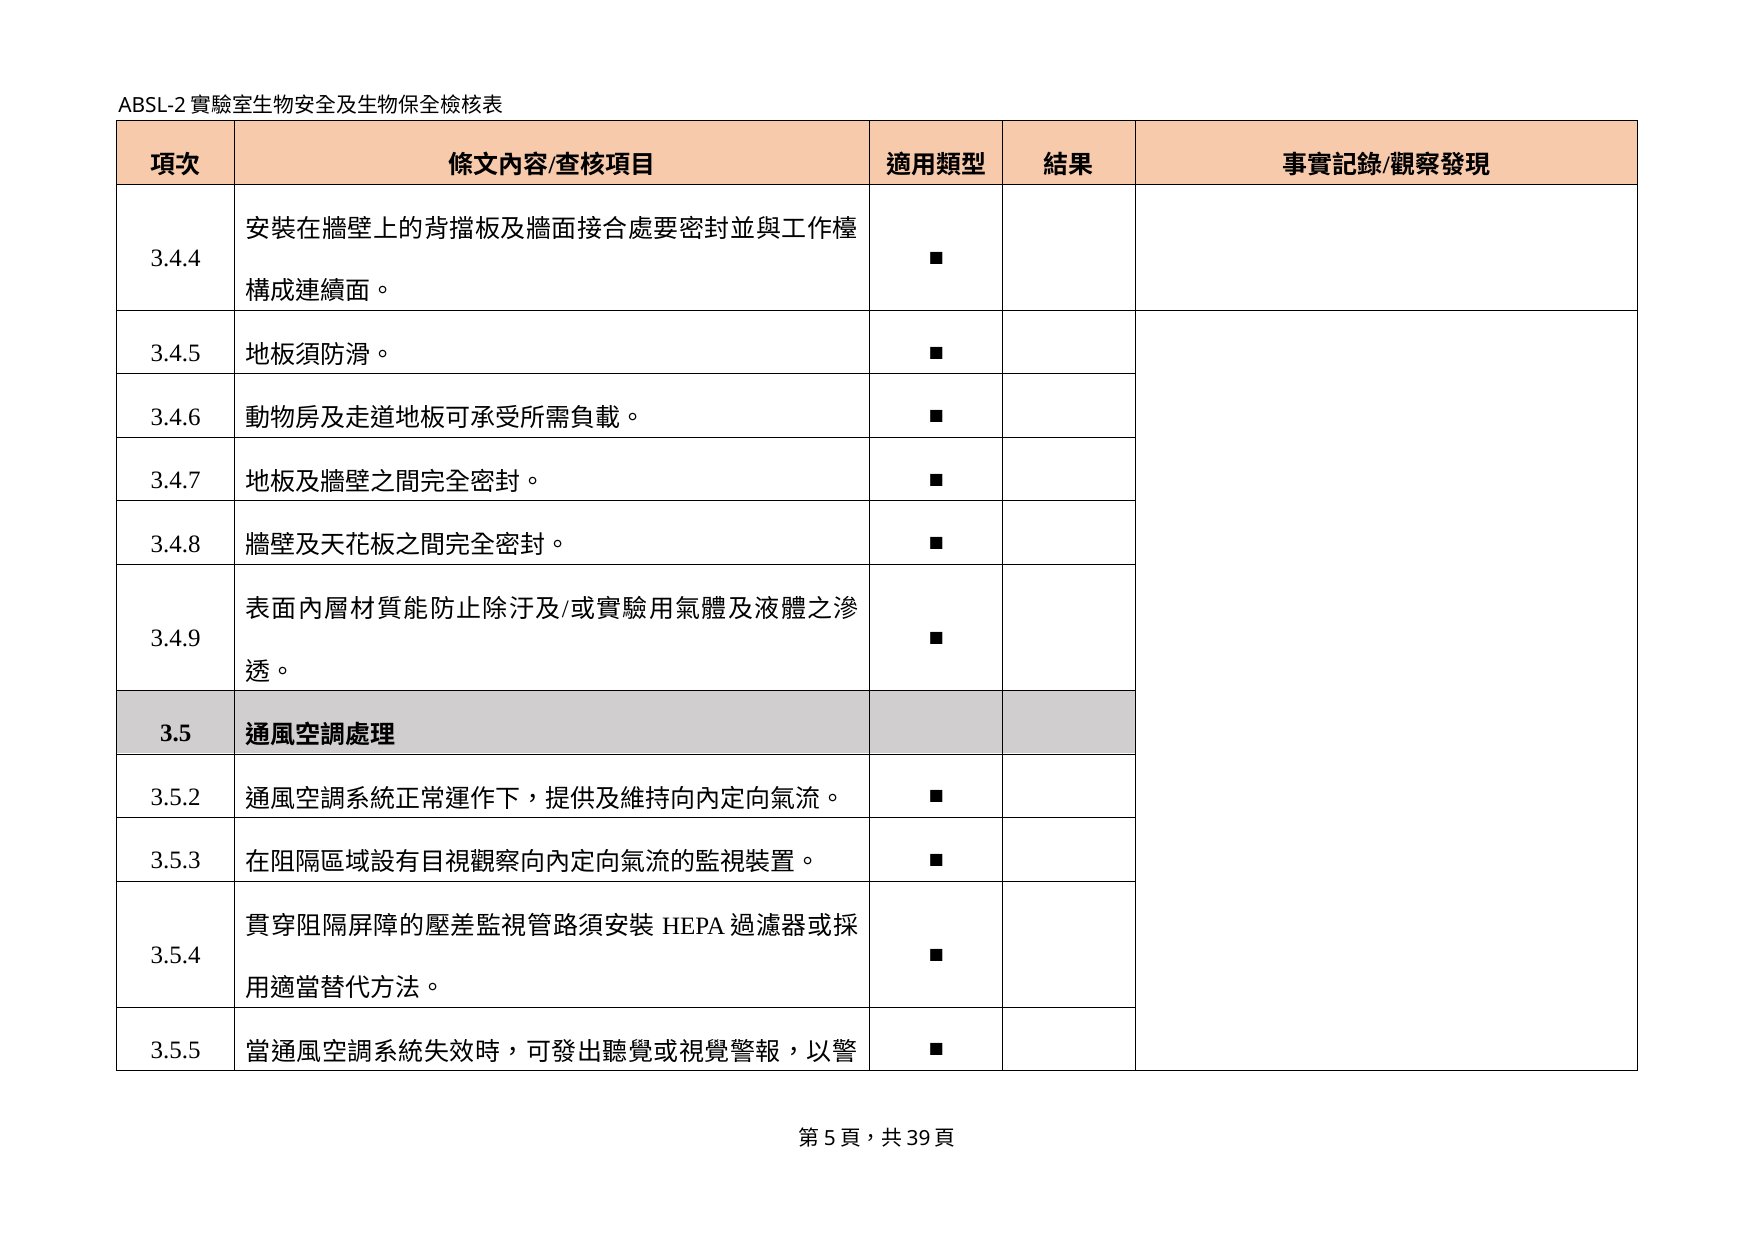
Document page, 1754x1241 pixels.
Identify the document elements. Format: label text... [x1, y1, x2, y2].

table_cell [1003, 565, 1135, 690]
table_cell [1003, 374, 1135, 437]
table_cell 地板須防滑。 [235, 311, 869, 373]
table_cell 3.4.7 [117, 438, 234, 500]
table_cell ■ [870, 501, 1002, 564]
table_cell ■ [870, 438, 1002, 500]
table_cell ■ [870, 818, 1002, 881]
table_cell 3.4.4 [117, 185, 234, 310]
table_cell 安裝在牆壁上的背擋板及牆面接合處要密封並與工作檯構成連續面。 [235, 185, 869, 310]
table_header 適用類型 [870, 121, 1002, 184]
table_cell 3.5.3 [117, 818, 234, 881]
table_cell 地板及牆壁之間完全密封。 [235, 438, 869, 500]
table_cell 3.4.9 [117, 565, 234, 690]
table_cell 3.4.6 [117, 374, 234, 437]
table_header 結果 [1003, 121, 1135, 184]
table_cell 3.5 [117, 691, 234, 753]
table_cell ■ [870, 311, 1002, 373]
table_cell [1003, 818, 1135, 881]
table_cell 3.4.8 [117, 501, 234, 564]
table_cell [1003, 882, 1135, 1007]
table_cell [1136, 311, 1637, 1070]
table_cell [870, 691, 1002, 753]
table_cell 3.5.4 [117, 882, 234, 1007]
table_cell 在阻隔區域設有目視觀察向內定向氣流的監視裝置。 [235, 818, 869, 881]
table_cell 貫穿阻隔屏障的壓差監視管路須安裝HEPA過濾器或採用適當替代方法。 [235, 882, 869, 1007]
table_header 事實記錄/觀察發現 [1136, 121, 1637, 184]
table_cell ■ [870, 185, 1002, 310]
table_cell ■ [870, 882, 1002, 1007]
table_cell [1136, 185, 1637, 310]
table_cell 通風空調系統正常運作下，提供及維持向內定向氣流。 [235, 755, 869, 817]
table_cell [1003, 185, 1135, 310]
table_cell 3.5.5 [117, 1008, 234, 1070]
table_header 項次 [117, 121, 234, 184]
table_cell 表面內層材質能防止除汙及/或實驗用氣體及液體之滲透。 [235, 565, 869, 690]
table_cell ■ [870, 1008, 1002, 1070]
table_cell [1003, 691, 1135, 753]
table_cell ■ [870, 374, 1002, 437]
table_cell [1003, 501, 1135, 564]
table_header 條文內容/查核項目 [235, 121, 869, 184]
table_cell 3.5.2 [117, 755, 234, 817]
table_cell [1003, 311, 1135, 373]
table_cell 動物房及走道地板可承受所需負載。 [235, 374, 869, 437]
table_cell ■ [870, 755, 1002, 817]
table_cell 通風空調處理 [235, 691, 869, 753]
table_cell [1003, 438, 1135, 500]
table_cell 當通風空調系統失效時，可發出聽覺或視覺警報，以警 [235, 1008, 869, 1070]
table_cell [1003, 755, 1135, 817]
table_cell [1003, 1008, 1135, 1070]
table_cell 3.4.5 [117, 311, 234, 373]
table_cell 牆壁及天花板之間完全密封。 [235, 501, 869, 564]
table_cell ■ [870, 565, 1002, 690]
